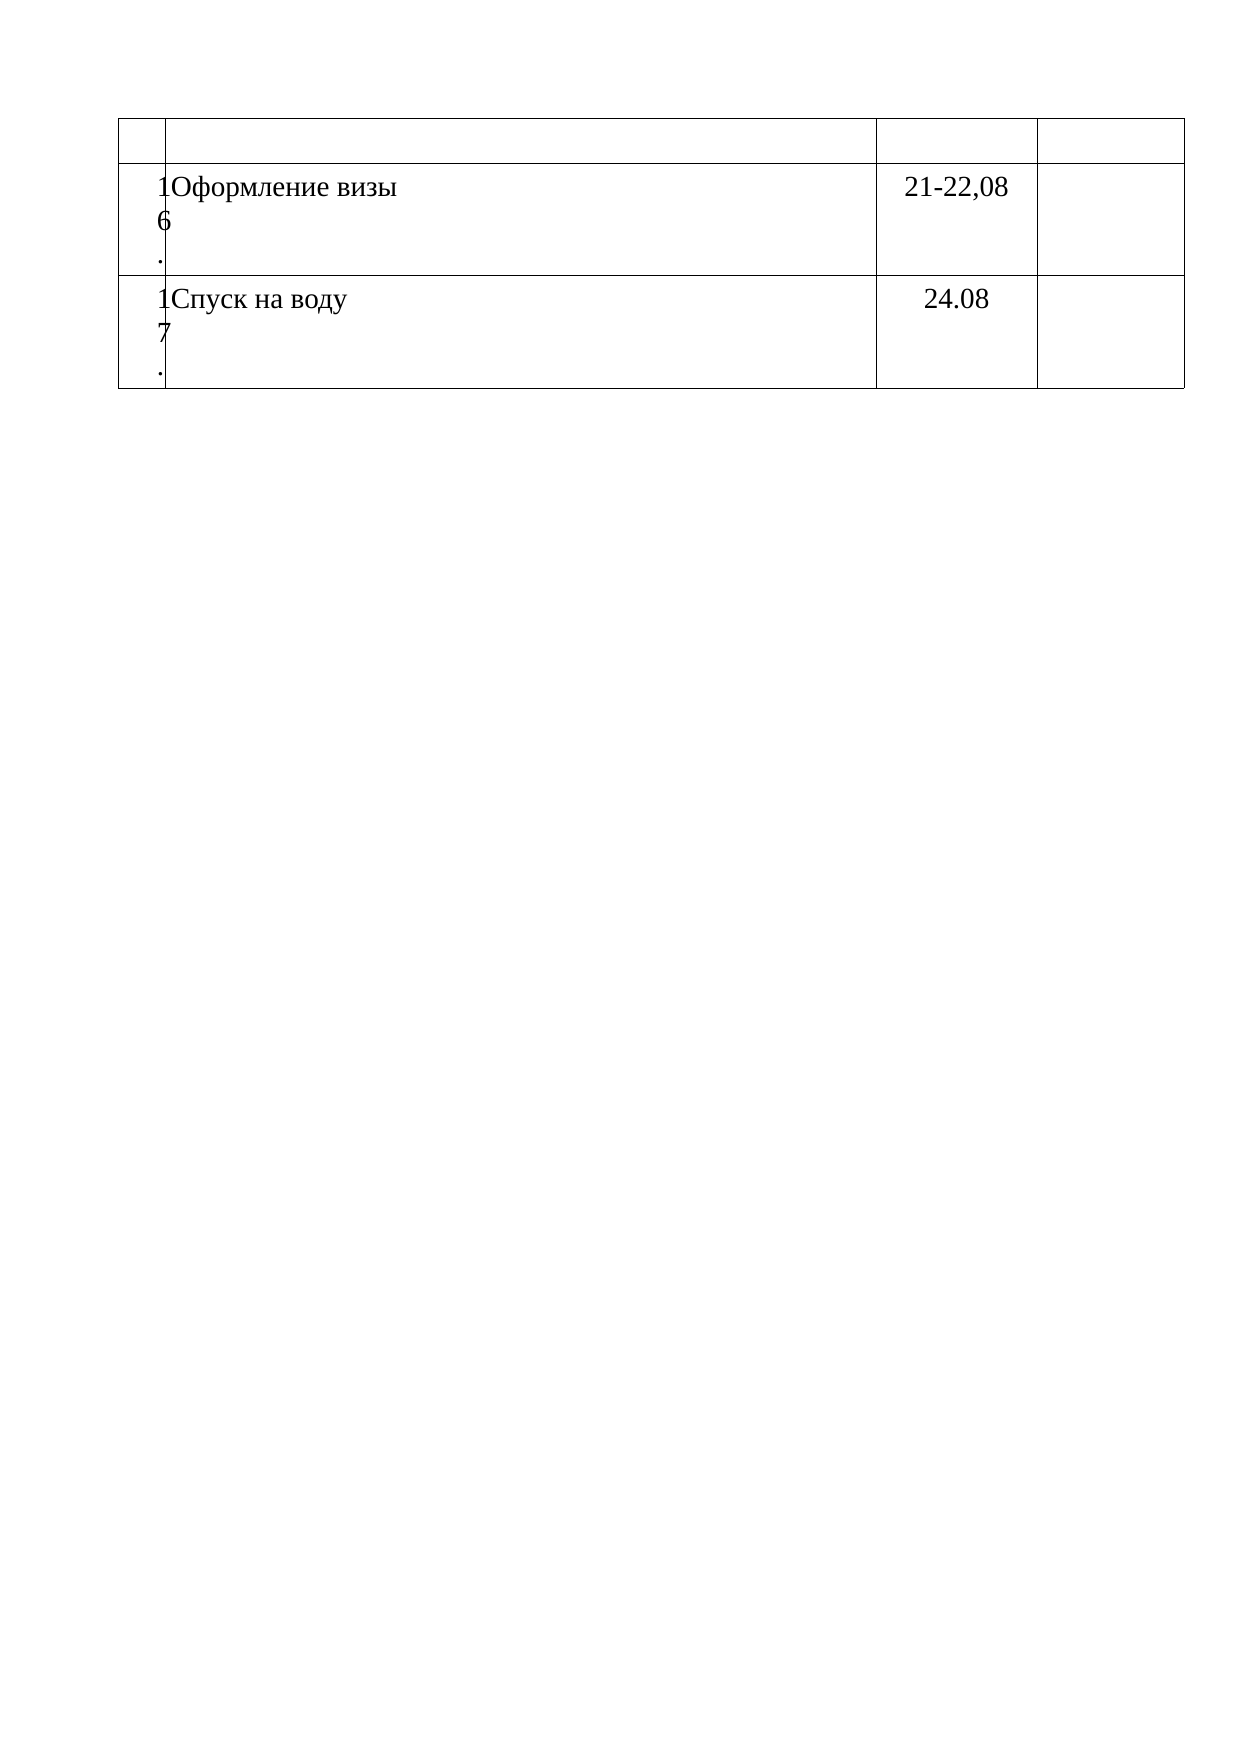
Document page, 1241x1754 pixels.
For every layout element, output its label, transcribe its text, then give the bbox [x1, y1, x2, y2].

table_cell [119, 276, 165, 388]
table_cell 24,08 [877, 276, 1037, 388]
table_cell [119, 119, 165, 163]
table_cell [119, 164, 165, 275]
table_cell [877, 119, 1037, 163]
table_cell Оформление визы [166, 164, 876, 275]
table_cell [1038, 119, 1184, 163]
table_cell [1038, 276, 1184, 388]
table_cell Пограничники, отход [166, 119, 876, 163]
table_cell 21-22,08 [877, 164, 1037, 275]
table_cell [160, 220, 165, 229]
table_cell [1038, 164, 1184, 275]
table_cell Спуск на воду [166, 276, 876, 388]
